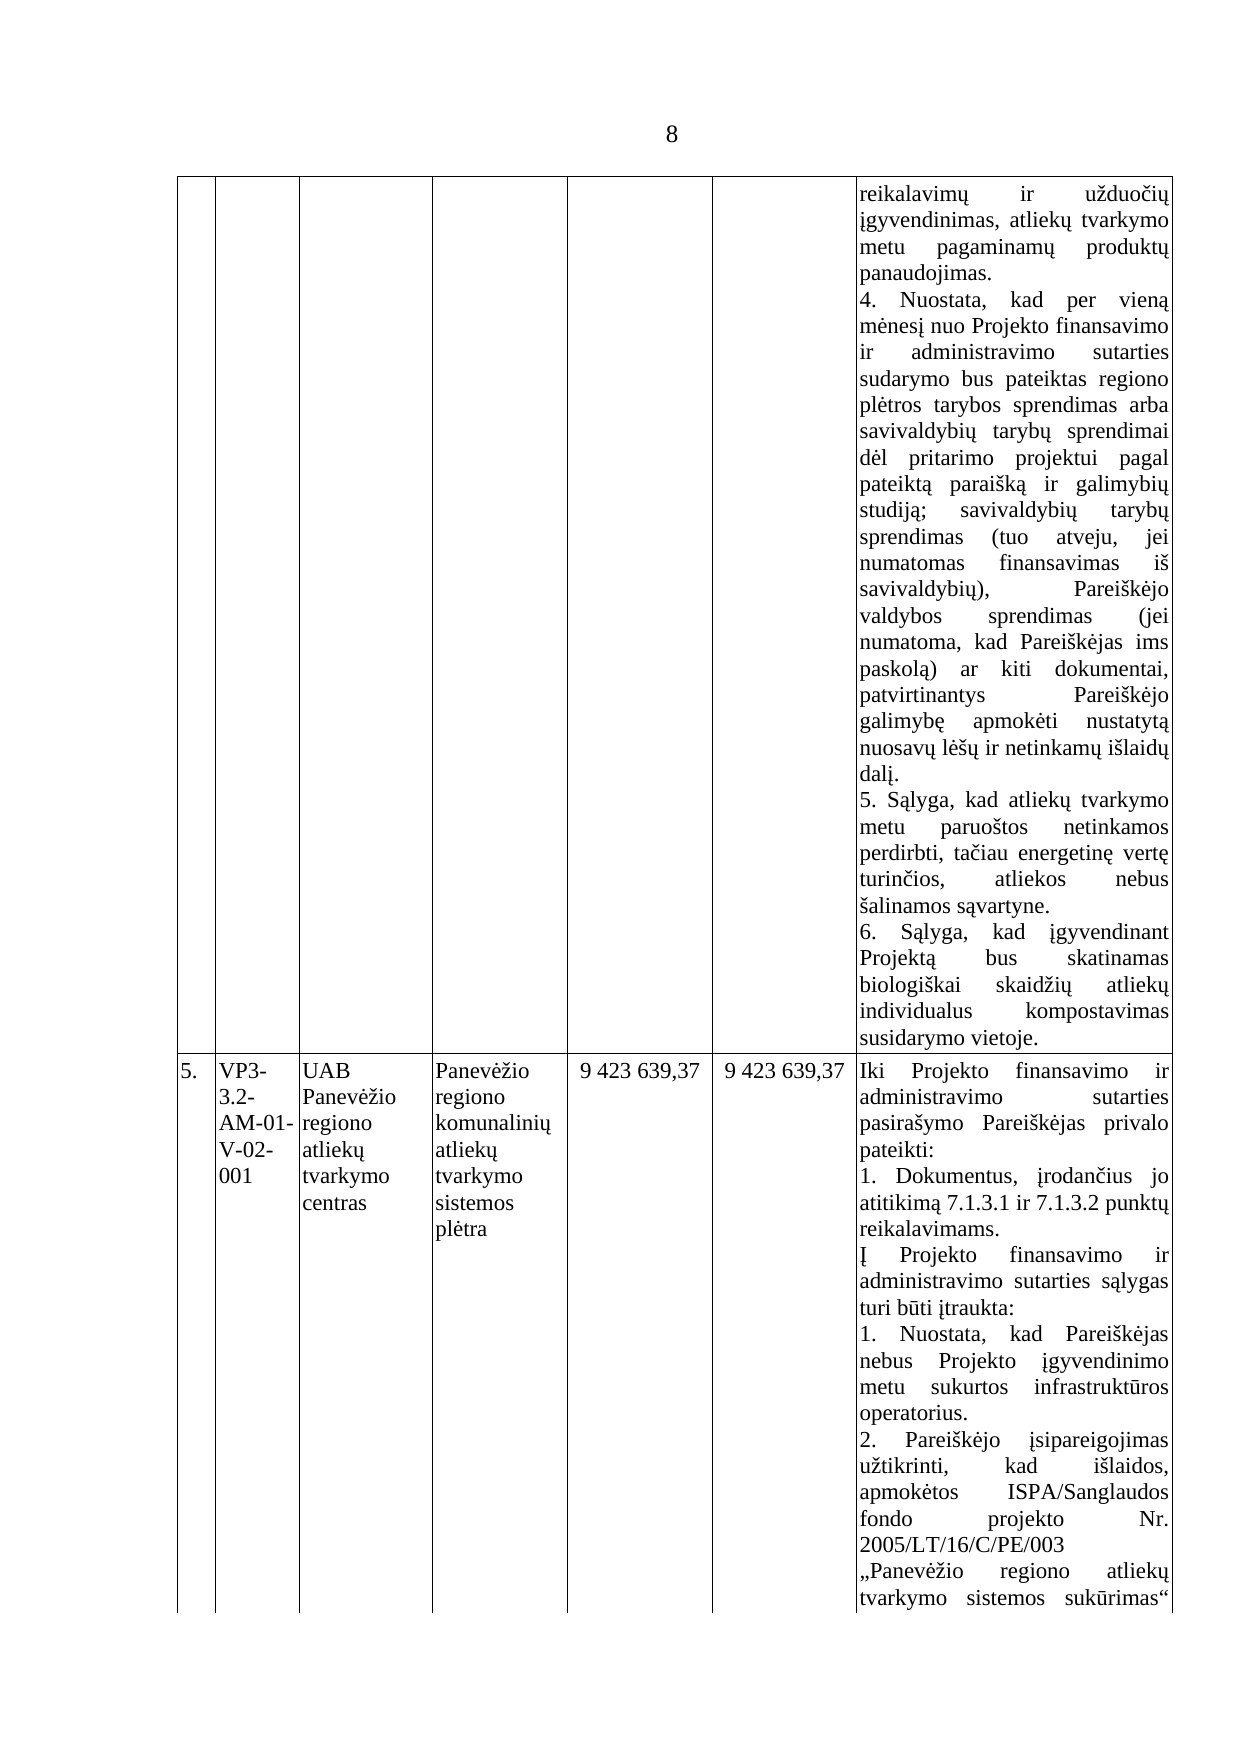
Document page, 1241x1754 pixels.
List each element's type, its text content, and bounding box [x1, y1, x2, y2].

table_cell [433, 177, 567, 1053]
table_cell [178, 177, 215, 1053]
table_cell UAB Panevėžio regiono atliekų tvarkymo centras [300, 1054, 432, 1613]
table_cell 9 423 639,37 [568, 1054, 712, 1613]
table_cell Panevėžio regiono komunalinių atliekų tvarkymo sistemos plėtra [433, 1054, 567, 1613]
table_cell [713, 177, 856, 1053]
table_cell [568, 177, 712, 1053]
table_cell 5. [178, 1054, 215, 1613]
table_cell [216, 177, 299, 1053]
table_cell reikalavimų ir užduočių įgyvendinimas, atliekų tvarkymo metu pagaminamų produktų panaudojimas. 4. Nuostata, kad per vieną mėnesį nuo Projekto finansavimo ir administravimo sutarties sudarymo bus pateiktas regiono plėtros tarybos sprendimas arba savivaldybių tarybų sprendimai dėl pritarimo projektui pagal pateiktą paraišką ir galimybių studiją; savivaldybių tarybų sprendimas (tuo atveju, jei numatomas finansavimas iš savivaldybių), Pareiškėjo valdybos sprendimas (jei numatoma, kad Pareiškėjas ims paskolą) ar kiti dokumentai, patvirtinantys Pareiškėjo galimybę apmokėti nustatytą nuosavų lėšų ir netinkamų išlaidų dalį. 5. Sąlyga, kad atliekų tvarkymo metu paruoštos netinkamos perdirbti, tačiau energetinę vertę turinčios, atliekos nebus šalinamos sąvartyne. 6. Sąlyga, kad įgyvendinant Projektą bus skatinamas biologiškai skaidžių atliekų individualus kompostavimas susidarymo vietoje. [857, 177, 1172, 1053]
table_cell 9 423 639,37 [713, 1054, 856, 1613]
table_cell [300, 177, 432, 1053]
table_cell VP3-3.2-AM-01-V-02-001 [216, 1054, 299, 1613]
table_cell Iki Projekto finansavimo ir administravimo sutarties pasirašymo Pareiškėjas privalo pateikti: 1. Dokumentus, įrodančius jo atitikimą 7.1.3.1 ir 7.1.3.2 punktų reikalavimams. Į Projekto finansavimo ir administravimo sutarties sąlygas turi būti įtraukta: 1. Nuostata, kad Pareiškėjas nebus Projekto įgyvendinimo metu sukurtos infrastruktūros operatorius. 2. Pareiškėjo įsipareigojimas užtikrinti, kad išlaidos, apmokėtos ISPA/Sanglaudos fondo projekto Nr. 2005/LT/16/C/PE/003 „Panevėžio regiono atliekų tvarkymo sistemos sukūrimas“ [857, 1054, 1172, 1613]
